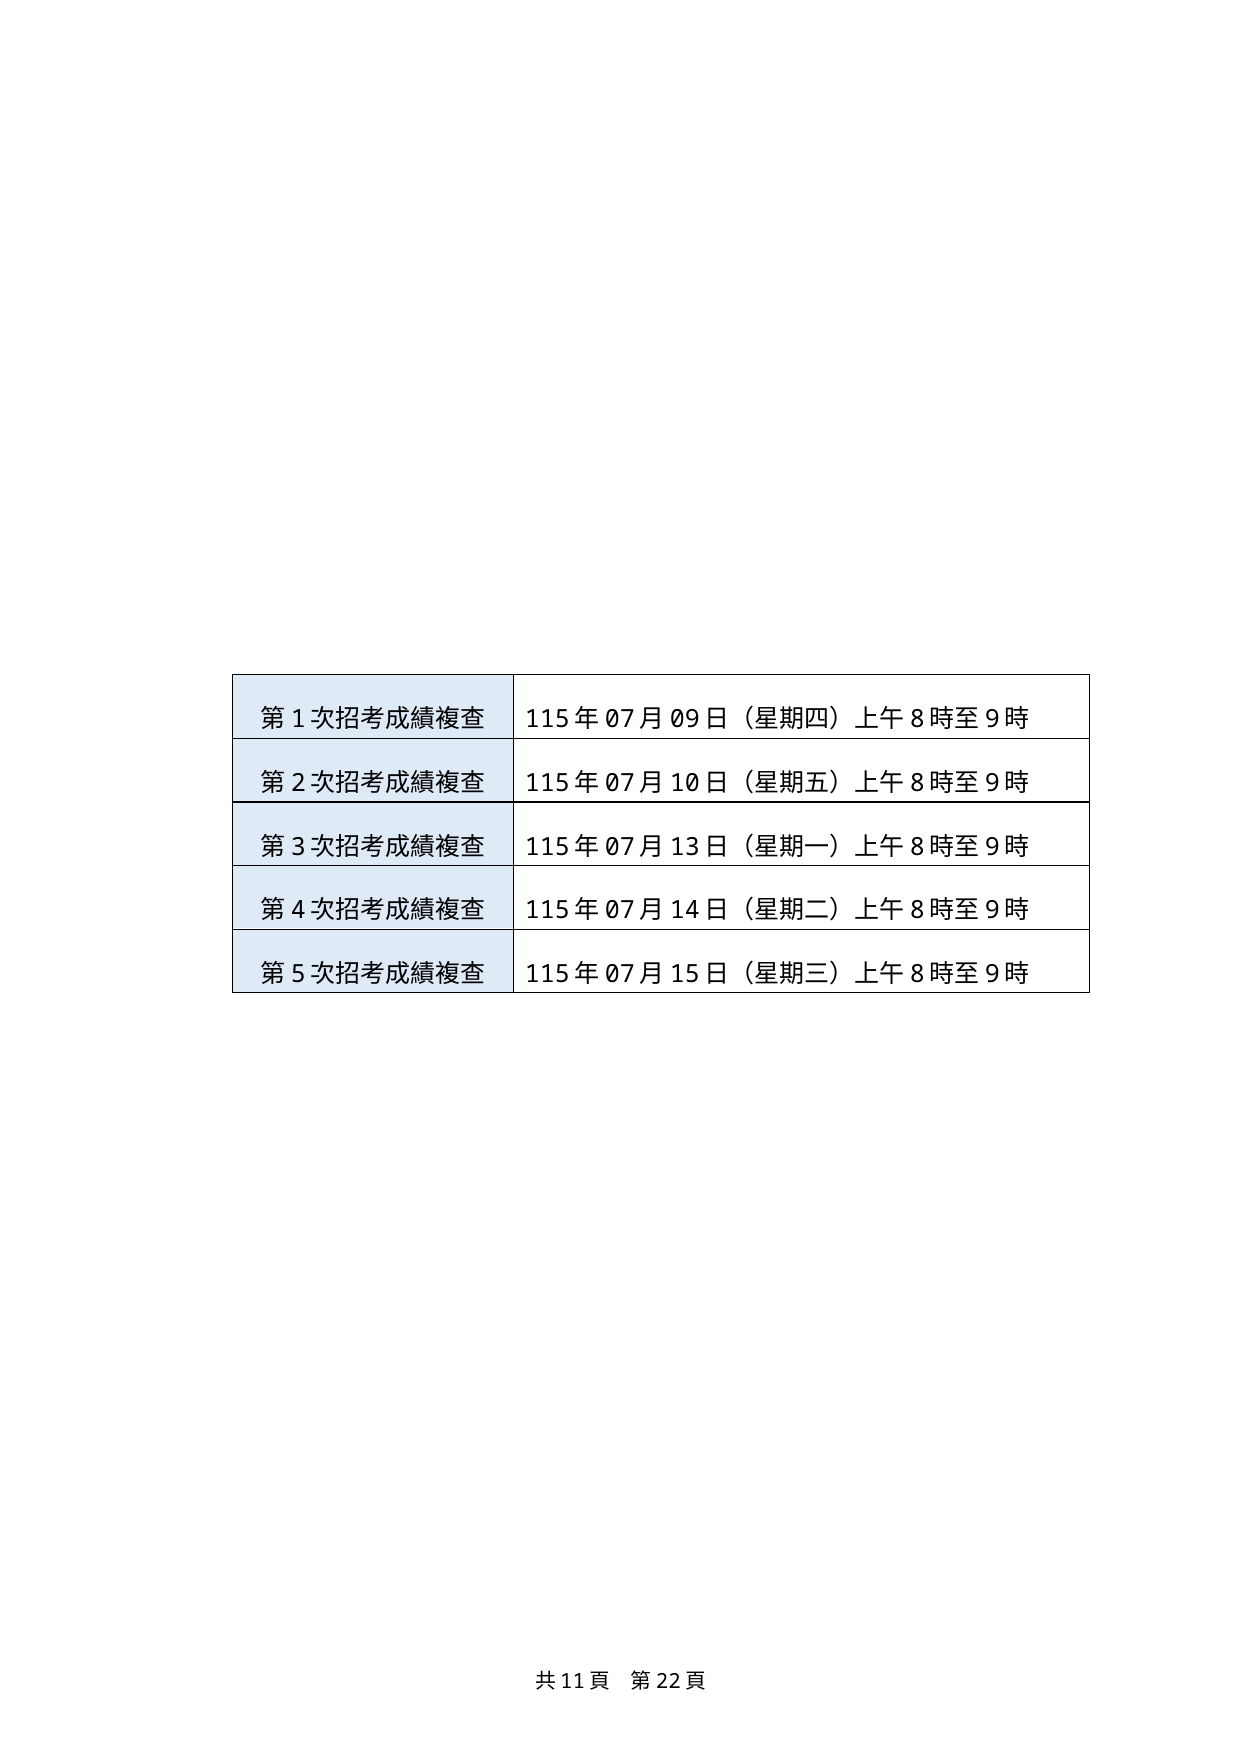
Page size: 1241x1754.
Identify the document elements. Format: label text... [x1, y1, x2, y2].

table_cell 第3次招考成績複查 [233, 803, 513, 865]
table_cell 第2次招考成績複查 [233, 739, 513, 801]
table_cell 115年07月13日（星期一）上午8時至9時 [514, 803, 1089, 865]
table_cell 115年07月14日（星期二）上午8時至9時 [514, 866, 1089, 928]
table_cell 第5次招考成績複查 [233, 930, 513, 992]
table_cell 115年07月10日（星期五）上午8時至9時 [514, 739, 1089, 801]
table_header 第1次招考成績複查 [233, 675, 513, 738]
table_cell 第4次招考成績複查 [233, 866, 513, 928]
table_header 115年07月09日（星期四）上午8時至9時 [514, 675, 1089, 738]
table_cell 115年07月15日（星期三）上午8時至9時 [514, 930, 1089, 992]
